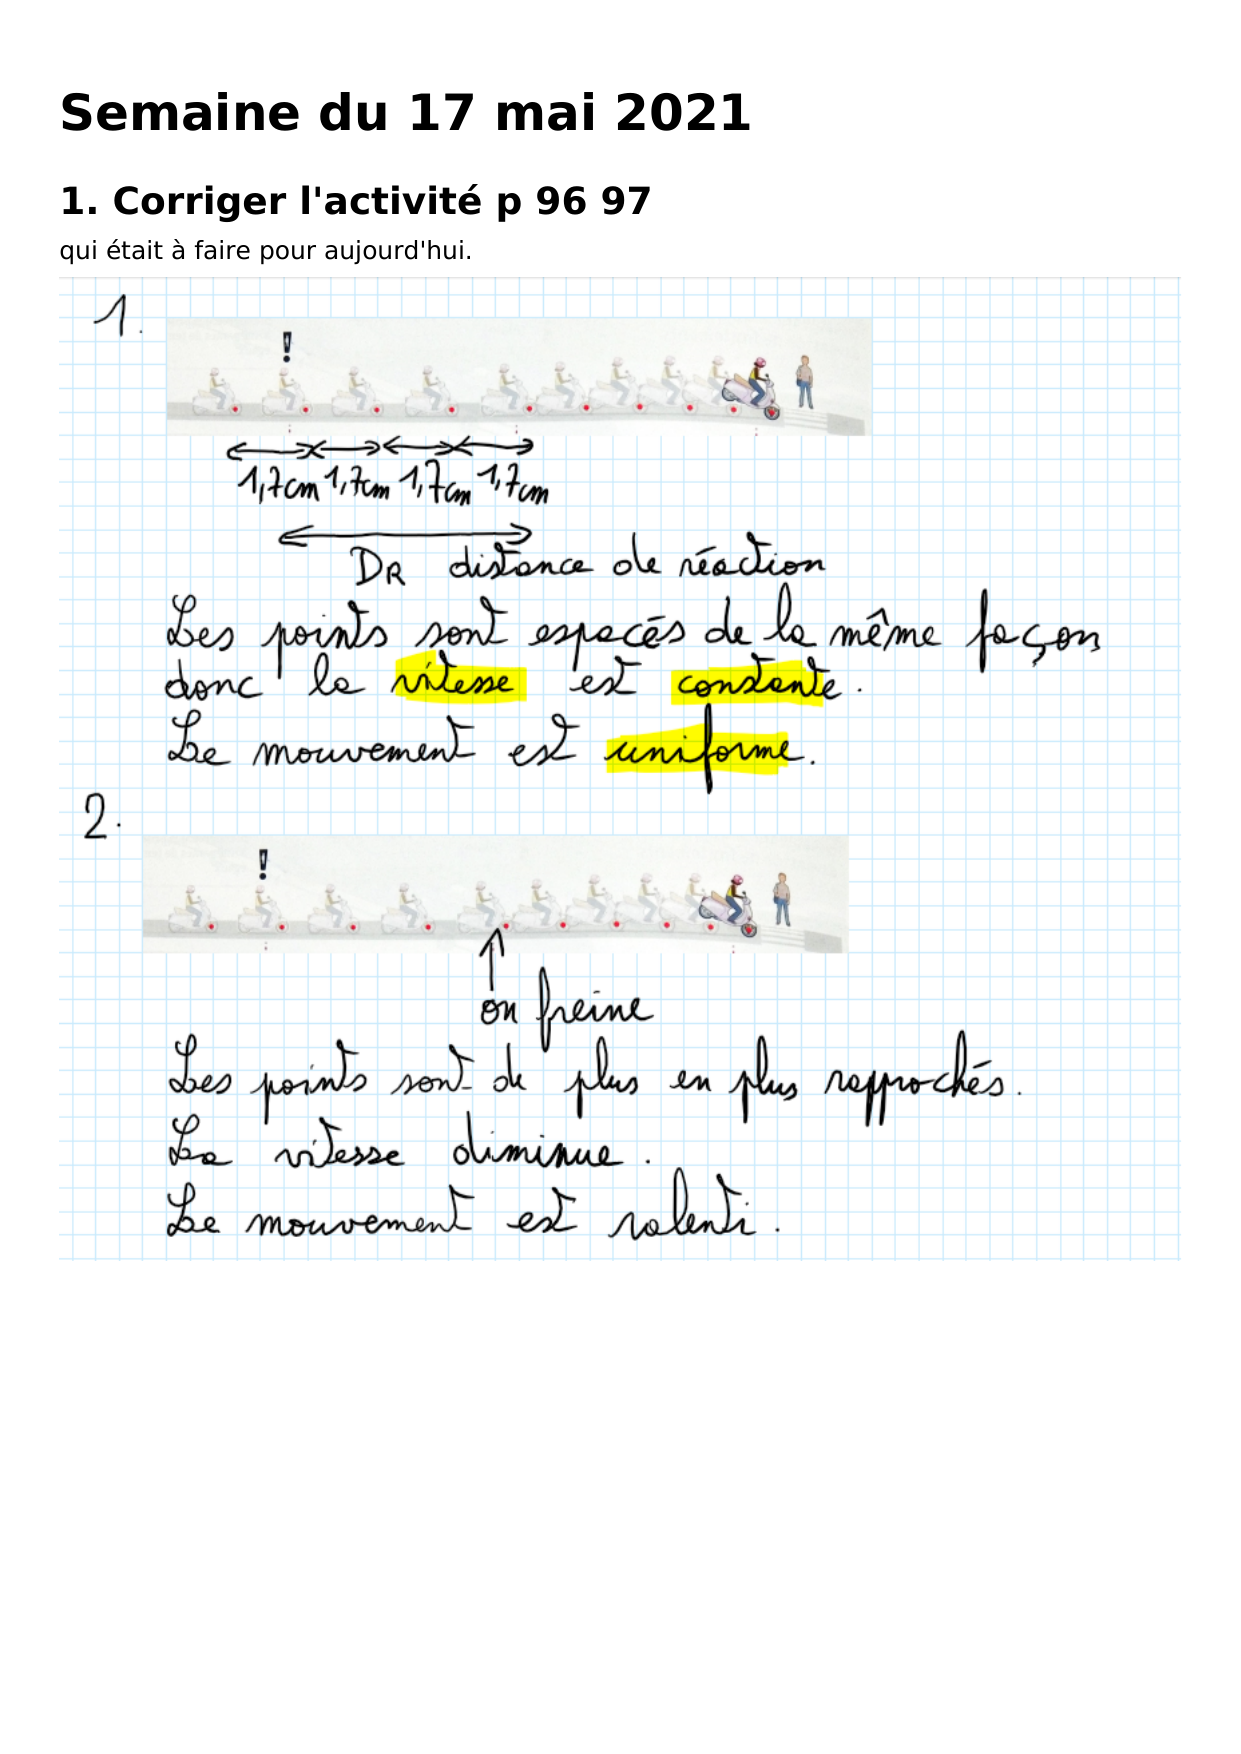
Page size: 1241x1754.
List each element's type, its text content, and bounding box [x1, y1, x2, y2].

subtitle 1. Corriger l'activité p 96 97 [59, 180, 1181, 223]
text qui était à faire pour aujourd'hui. [59, 236, 1181, 265]
subtitle Semaine du 17 mai 2021 [59, 84, 1181, 142]
picture [59, 277, 1182, 1261]
